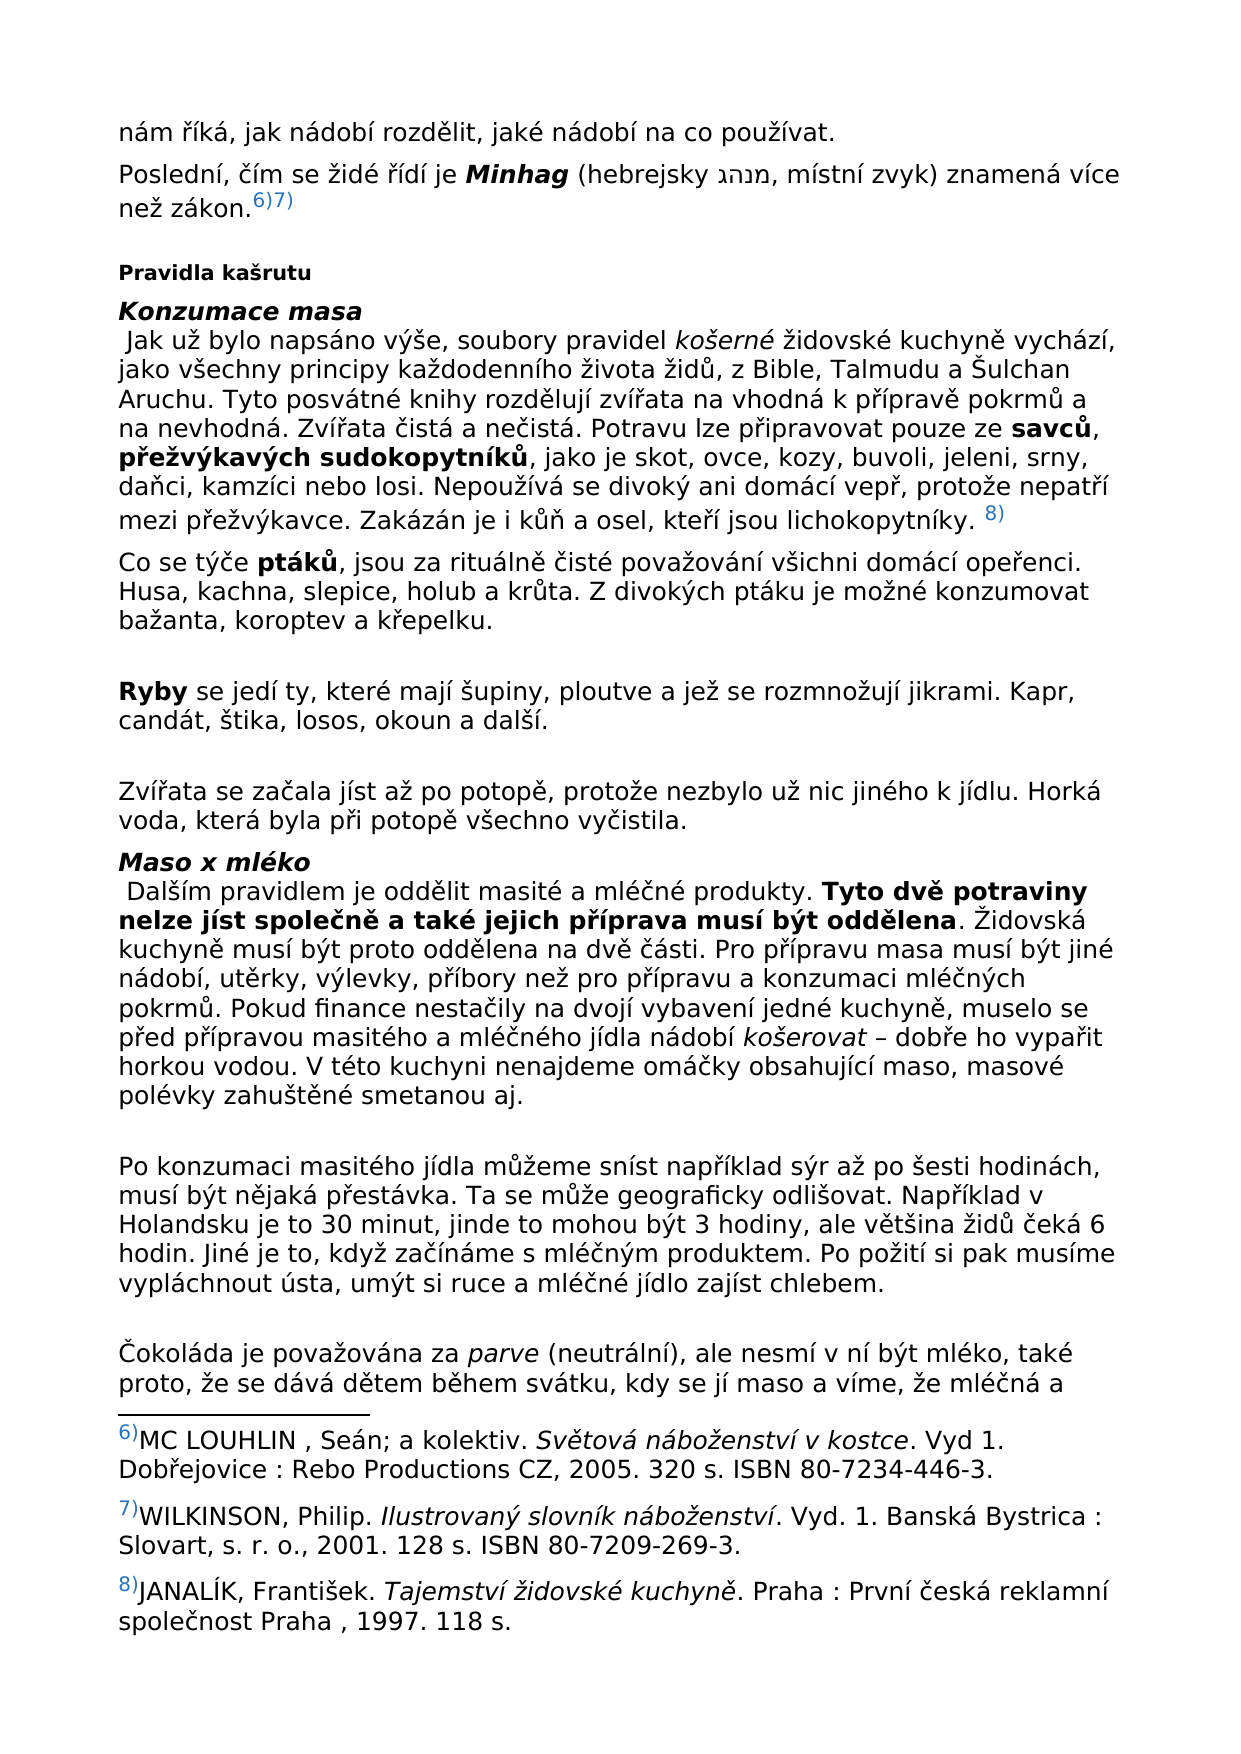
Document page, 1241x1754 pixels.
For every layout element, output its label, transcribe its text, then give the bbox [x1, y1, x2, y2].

text MC LOUHLIN , Seán; a kolektiv. Světová náboženství v kostce. Vyd 1. Dobřejovice : Rebo Productions CZ, 2005. 320 s. ISBN 80-7234-446-3. [118, 1421, 1122, 1484]
text Šulchan Aruch (hebrejsky שולחן ערוך, prostřený stůl) je sbírka, která shrnuje židovské náboženské právo. Sestavil ji rabín Joseph Caro (16. století). Šulchan Aruch představuje minimum, které je nutné znát z židovského myšlení. Protože na maso musí být jiné nádobí než třeba na ostatní potraviny, Šulchan Aruch nám říká, jak nádobí rozdělit, jaké nádobí na co používat. [118, 118, 1122, 147]
text WILKINSON, Philip. Ilustrovaný slovník náboženství. Vyd. 1. Banská Bystrica : Slovart, s. r. o., 2001. 128 s. ISBN 80-7209-269-3. [118, 1497, 1122, 1560]
text Po konzumaci masitého jídla můžeme sníst například sýr až po šesti hodinách, musí být nějaká přestávka. Ta se může geograficky odlišovat. Například v Holandsku je to 30 minut, jinde to mohou být 3 hodiny, ale většina židů čeká 6 hodin. Jiné je to, když začínáme s mléčným produktem. Po požití si pak musíme vypláchnout ústa, umýt si ruce a mléčné jídlo zajíst chlebem. [118, 1152, 1122, 1327]
text Poslední, čím se židé řídí je Minhag (hebrejsky מנהג, místní zvyk) znamená více než zákon. [118, 160, 1122, 223]
subtitle Pravidla kašrutu [118, 261, 1122, 285]
text Co se týče ptáků, jsou za rituálně čisté považování všichni domácí opeřenci. Husa, kachna, slepice, holub a krůta. Z divokých ptáku je možné konzumovat bažanta, koroptev a křepelku. [118, 548, 1122, 665]
text Zvířata se začala jíst až po potopě, protože nezbylo už nic jiného k jídlu. Horká voda, která byla při potopě všechno vyčistila. [118, 777, 1122, 836]
text Ryby se jedí ty, které mají šupiny, ploutve a jež se rozmnožují jikrami. Kapr, candát, štika, losos, okoun a další. [118, 677, 1122, 765]
text JANALÍK, František. Tajemství židovské kuchyně. Praha : První česká reklamní společnost Praha , 1997. 118 s. [118, 1573, 1122, 1636]
text Konzumace masa Jak už bylo napsáno výše, soubory pravidel košerné židovské kuchyně vychází, jako všechny principy každodenního života židů, z Bible, Talmudu a Šulchan Aruchu. Tyto posvátné knihy rozdělují zvířata na vhodná k přípravě pokrmů a na nevhodná. Zvířata čistá a nečistá. Potravu lze připravovat pouze ze savců, přežvýkavých sudokopytníků, jako je skot, ovce, kozy, buvoli, jeleni, srny, daňci, kamzíci nebo losi. Nepoužívá se divoký ani domácí vepř, protože nepatří mezi přežvýkavce. Zakázán je i kůň a osel, kteří jsou lichokopytníky. [118, 297, 1122, 536]
text Maso x mléko Dalším pravidlem je oddělit masité a mléčné produkty. Tyto dvě potraviny nelze jíst společně a také jejich příprava musí být oddělena. Židovská kuchyně musí být proto oddělena na dvě části. Pro přípravu masa musí být jiné nádobí, utěrky, výlevky, příbory než pro přípravu a konzumaci mléčných pokrmů. Pokud finance nestačily na dvojí vybavení jedné kuchyně, muselo se před přípravou masitého a mléčného jídla nádobí košerovat – dobře ho vypařit horkou vodou. V této kuchyni nenajdeme omáčky obsahující maso, masové polévky zahuštěné smetanou aj. [118, 848, 1122, 1140]
text Čokoláda je považována za parve (neutrální), ale nesmí v ní být mléko, také proto, že se dává dětem během svátku, kdy se jí maso a víme, že mléčná a [118, 1340, 1122, 1398]
